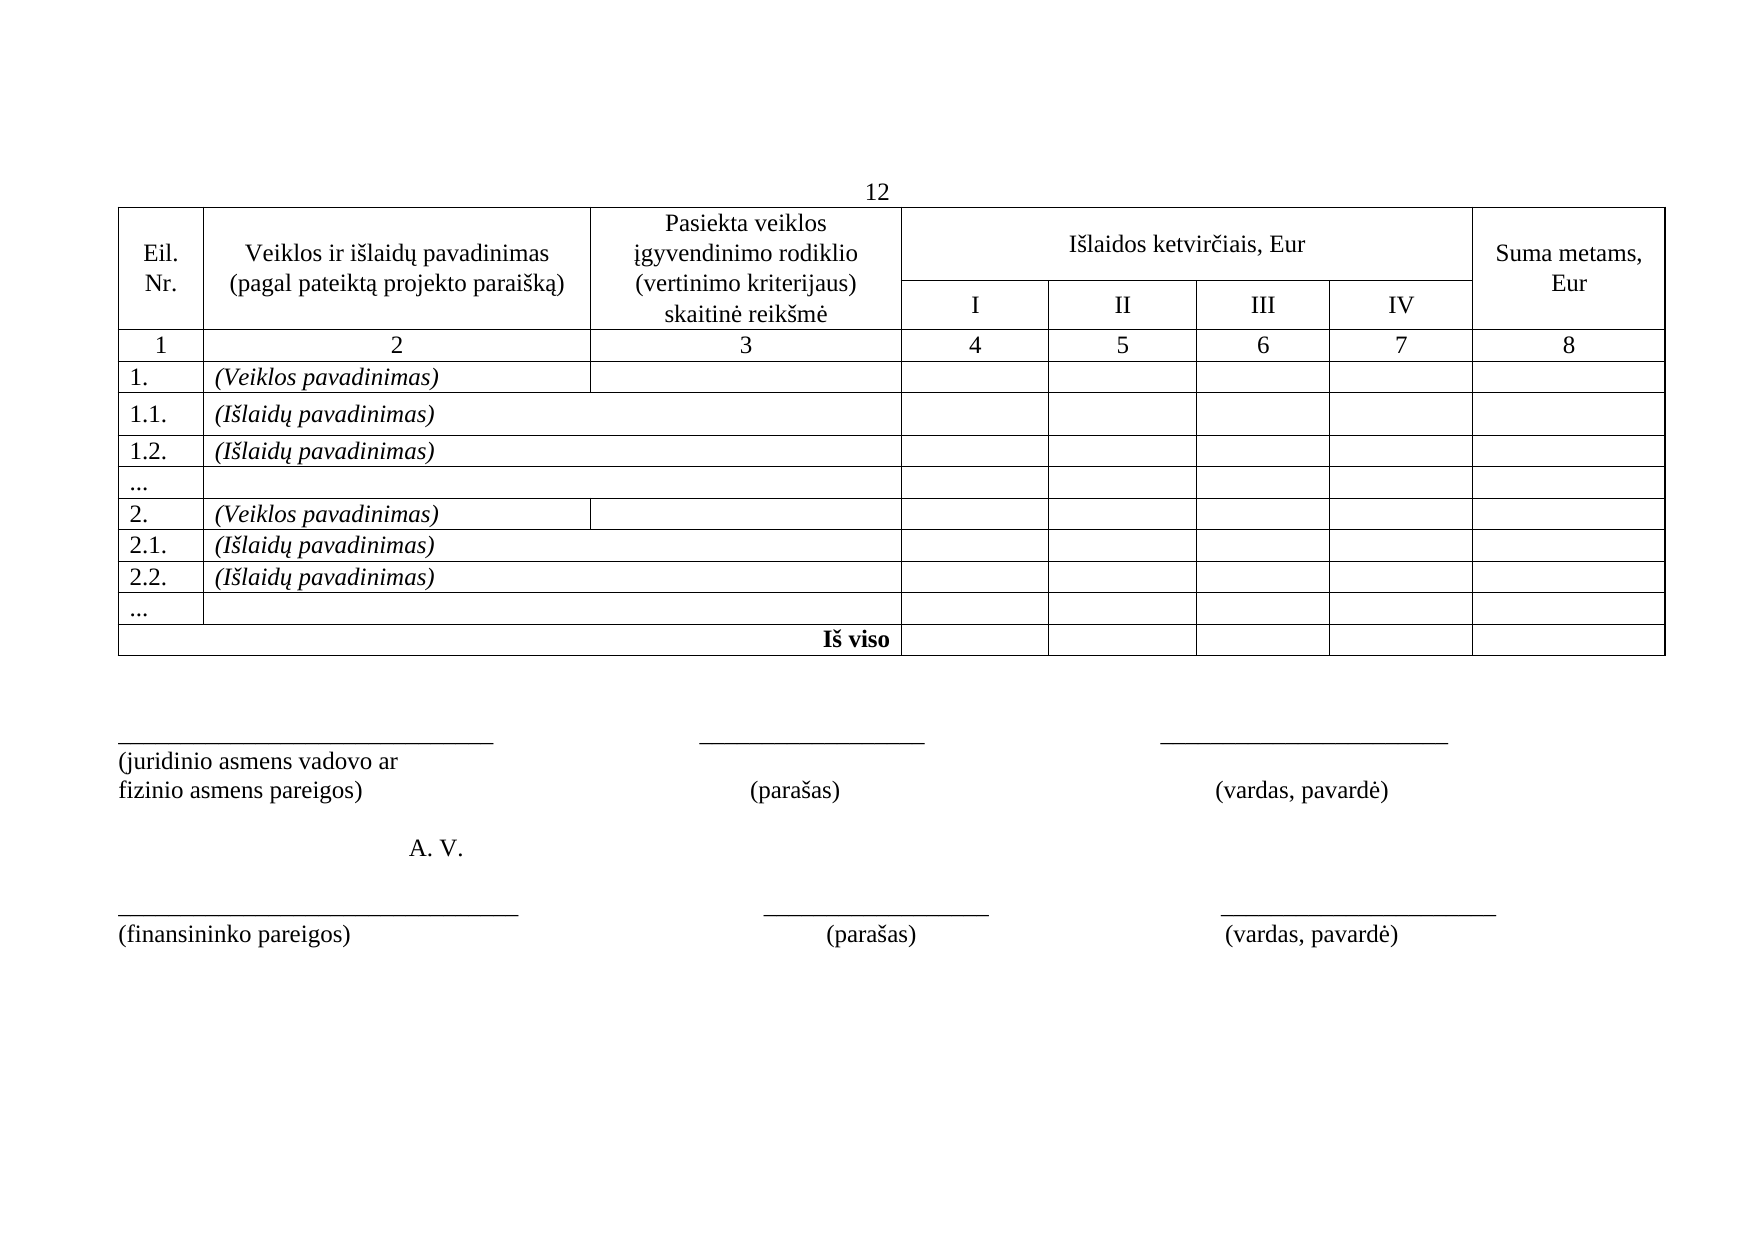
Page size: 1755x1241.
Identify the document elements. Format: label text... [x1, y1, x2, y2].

table_cell [591, 499, 901, 529]
table_cell [1197, 530, 1329, 561]
table_cell [1049, 562, 1196, 592]
table_cell [1473, 562, 1664, 592]
table_cell (Išlaidų pavadinimas) [204, 562, 901, 592]
table_header Išlaidos ketvirčiais, Eur [902, 208, 1472, 280]
table_cell 1.2. [119, 436, 203, 466]
table_cell 1 [119, 330, 203, 361]
table_cell 4 [902, 330, 1048, 361]
table_cell [1473, 393, 1664, 435]
table_cell [1049, 499, 1196, 529]
table_cell (Veiklos pavadinimas) [204, 499, 590, 529]
table_cell (Išlaidų pavadinimas) [204, 393, 901, 435]
table_cell [1049, 530, 1196, 561]
table_cell [1049, 362, 1196, 392]
table_cell ... [119, 467, 203, 498]
text (finansininko pareigos) (parašas) (vardas, pavardė) [118, 919, 1636, 948]
table_cell [1049, 393, 1196, 435]
table_cell [902, 593, 1048, 623]
table_cell [902, 467, 1048, 498]
table_cell [1473, 593, 1664, 623]
table_cell II [1049, 281, 1196, 329]
table_cell 2 [204, 330, 590, 361]
table_cell 8 [1473, 330, 1664, 361]
text ________________________________ __________________ ______________________ [118, 890, 1636, 919]
table_cell [1330, 530, 1472, 561]
table_cell [1330, 593, 1472, 623]
table_cell [1197, 467, 1329, 498]
table_cell 2. [119, 499, 203, 529]
table_cell [1473, 499, 1664, 529]
table_cell Iš viso [119, 625, 901, 655]
table_cell (Išlaidų pavadinimas) [204, 530, 901, 561]
table_cell [1473, 436, 1664, 466]
table_header Pasiekta veiklos įgyvendinimo rodiklio (vertinimo kriterijaus) skaitinė reikšmė [591, 208, 901, 329]
table_cell 2.2. [119, 562, 203, 592]
table_cell 5 [1049, 330, 1196, 361]
table_cell [1473, 530, 1664, 561]
table_cell [902, 625, 1048, 655]
table_header Suma metams, Eur [1473, 208, 1664, 329]
table_cell [902, 562, 1048, 592]
table_cell [1473, 625, 1664, 655]
table_cell [1330, 393, 1472, 435]
table_cell III [1197, 281, 1329, 329]
table_cell [1197, 593, 1329, 623]
table_cell ... [119, 593, 203, 623]
table_cell [1330, 467, 1472, 498]
table_cell [1330, 436, 1472, 466]
table_cell [902, 393, 1048, 435]
text (juridinio asmens vadovo ar [118, 746, 1636, 775]
table_cell (Išlaidų pavadinimas) [204, 436, 901, 466]
table_header Veiklos ir išlaidų pavadinimas (pagal pateiktą projekto paraišką) [204, 208, 590, 329]
table_cell I [902, 281, 1048, 329]
table_cell 6 [1197, 330, 1329, 361]
table_cell [1049, 593, 1196, 623]
table_cell [1330, 362, 1472, 392]
table_cell [902, 362, 1048, 392]
table_cell IV [1330, 281, 1472, 329]
table_cell [204, 593, 901, 623]
table_cell [1049, 625, 1196, 655]
table_cell 1.1. [119, 393, 203, 435]
table_cell [1330, 499, 1472, 529]
text fizinio asmens pareigos) (parašas) (vardas, pavardė) [118, 775, 1636, 804]
table_cell [1197, 499, 1329, 529]
table_cell 7 [1330, 330, 1472, 361]
table_cell [1197, 625, 1329, 655]
table_cell [1197, 393, 1329, 435]
table_cell [1330, 625, 1472, 655]
table_cell (Veiklos pavadinimas) [204, 362, 590, 392]
table_cell [204, 467, 901, 498]
table_cell [1049, 467, 1196, 498]
table_header Eil. Nr. [119, 208, 203, 329]
text A. V. [253, 833, 1636, 861]
table_cell [1197, 436, 1329, 466]
table_cell [1473, 467, 1664, 498]
table_cell [902, 530, 1048, 561]
text ______________________________ __________________ _______________________ [118, 718, 1636, 746]
table_cell 2.1. [119, 530, 203, 561]
table_cell 3 [591, 330, 901, 361]
table_cell [902, 436, 1048, 466]
table_cell [1473, 362, 1664, 392]
table_cell [1330, 562, 1472, 592]
table_cell [1197, 362, 1329, 392]
table_cell [902, 499, 1048, 529]
table_cell [1049, 436, 1196, 466]
table_cell [591, 362, 901, 392]
table_cell [1197, 562, 1329, 592]
table_cell 1. [119, 362, 203, 392]
